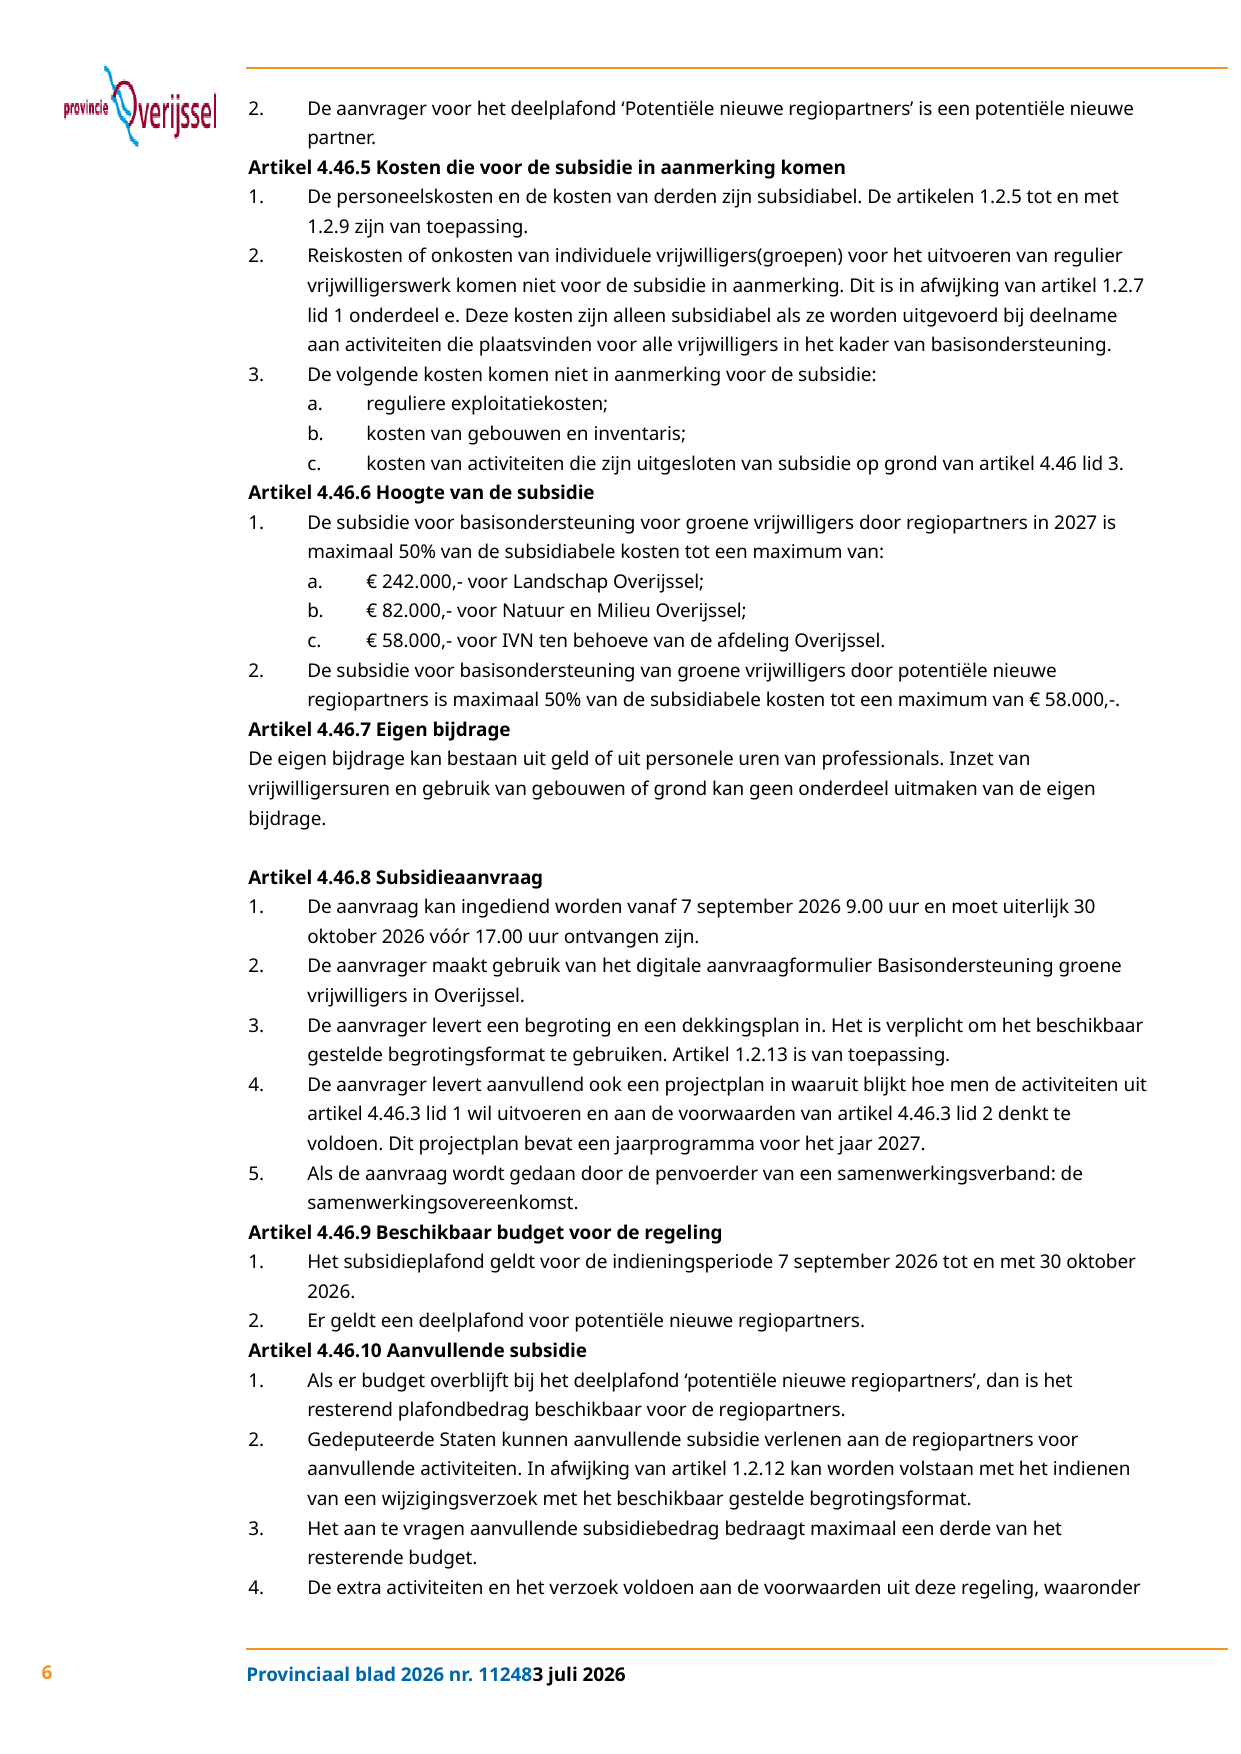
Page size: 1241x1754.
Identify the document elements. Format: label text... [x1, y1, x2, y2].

text Artikel 4.46.8 Subsidieaanvraag [248, 864, 1152, 890]
list reguliere exploitatiekosten; [307, 391, 1152, 416]
list € 242.000,- voor Landschap Overijssel; [307, 568, 1152, 594]
list De aanvrager levert een begroting en een dekkingsplan in. Het is verplicht om het beschikbaar gestelde begrotingsformat te gebruiken. Artikel 1.2.13 is van toepassing. [248, 1012, 1152, 1067]
list De volgende kosten komen niet in aanmerking voor de subsidie: [248, 361, 1152, 387]
text Artikel 4.46.10 Aanvullende subsidie [248, 1337, 1152, 1363]
list De subsidie voor basisondersteuning voor groene vrijwilligers door regiopartners in 2027 is maximaal 50% van de subsidiabele kosten tot een maximum van: [248, 509, 1152, 564]
text Artikel 4.46.5 Kosten die voor de subsidie in aanmerking komen [248, 154, 1152, 180]
list Als er budget overblijft bij het deelplafond ‘potentiële nieuwe regiopartners’, dan is het resterend plafondbedrag beschikbaar voor de regiopartners. [248, 1367, 1152, 1422]
list De aanvrager maakt gebruik van het digitale aanvraagformulier Basisondersteuning groene vrijwilligers in Overijssel. [248, 953, 1152, 1008]
list De personeelskosten en de kosten van derden zijn subsidiabel. De artikelen 1.2.5 tot en met 1.2.9 zijn van toepassing. [248, 183, 1152, 239]
list Het aan te vragen aanvullende subsidiebedrag bedraagt maximaal een derde van het resterende budget. [248, 1515, 1152, 1570]
list De aanvrager voor het deelplafond ‘Potentiële nieuwe regiopartners’ is een potentiële nieuwe partner. [248, 95, 1152, 150]
text Artikel 4.46.7 Eigen bijdrage [248, 716, 1152, 742]
text Artikel 4.46.9 Beschikbaar budget voor de regeling [248, 1219, 1152, 1245]
list Als de aanvraag wordt gedaan door de penvoerder van een samenwerkingsverband: de samenwerkingsovereenkomst. [248, 1160, 1152, 1215]
list € 82.000,- voor Natuur en Milieu Overijssel; [307, 598, 1152, 623]
list Het subsidieplafond geldt voor de indieningsperiode 7 september 2026 tot en met 30 oktober 2026. [248, 1248, 1152, 1304]
list Gedeputeerde Staten kunnen aanvullende subsidie verlenen aan de regiopartners voor aanvullende activiteiten. In afwijking van artikel 1.2.12 kan worden volstaan met het indienen van een wijzigingsverzoek met het beschikbaar gestelde begrotingsformat. [248, 1426, 1152, 1511]
list De subsidie voor basisondersteuning van groene vrijwilligers door potentiële nieuwe regiopartners is maximaal 50% van de subsidiabele kosten tot een maximum van € 58.000,-. [248, 657, 1152, 712]
text Artikel 4.46.6 Hoogte van de subsidie [248, 479, 1152, 505]
text De eigen bijdrage kan bestaan uit geld of uit personele uren van professionals. Inzet van vrijwilligersuren en gebruik van gebouwen of grond kan geen onderdeel uitmaken van de eigen bijdrage. [248, 746, 1152, 831]
list De aanvrager levert aanvullend ook een projectplan in waaruit blijkt hoe men de activiteiten uit artikel 4.46.3 lid 1 wil uitvoeren en aan de voorwaarden van artikel 4.46.3 lid 2 denkt te voldoen. Dit projectplan bevat een jaarprogramma voor het jaar 2027. [248, 1071, 1152, 1156]
list De extra activiteiten en het verzoek voldoen aan de voorwaarden uit deze regeling, waaronder [248, 1574, 1152, 1600]
list kosten van gebouwen en inventaris; [307, 420, 1152, 446]
list Er geldt een deelplafond voor potentiële nieuwe regiopartners. [248, 1308, 1152, 1333]
list € 58.000,- voor IVN ten behoeve van de afdeling Overijssel. [307, 627, 1152, 653]
list De aanvraag kan ingediend worden vanaf 7 september 2026 9.00 uur en moet uiterlijk 30 oktober 2026 vóór 17.00 uur ontvangen zijn. [248, 893, 1152, 949]
picture [41, 47, 231, 172]
list Reiskosten of onkosten van individuele vrijwilligers(groepen) voor het uitvoeren van regulier vrijwilligerswerk komen niet voor de subsidie in aanmerking. Dit is in afwijking van artikel 1.2.7 lid 1 onderdeel e. Deze kosten zijn alleen subsidiabel als ze worden uitgevoerd bij deelname aan activiteiten die plaatsvinden voor alle vrijwilligers in het kader van basisondersteuning. [248, 243, 1152, 357]
list kosten van activiteiten die zijn uitgesloten van subsidie op grond van artikel 4.46 lid 3. [307, 450, 1152, 476]
